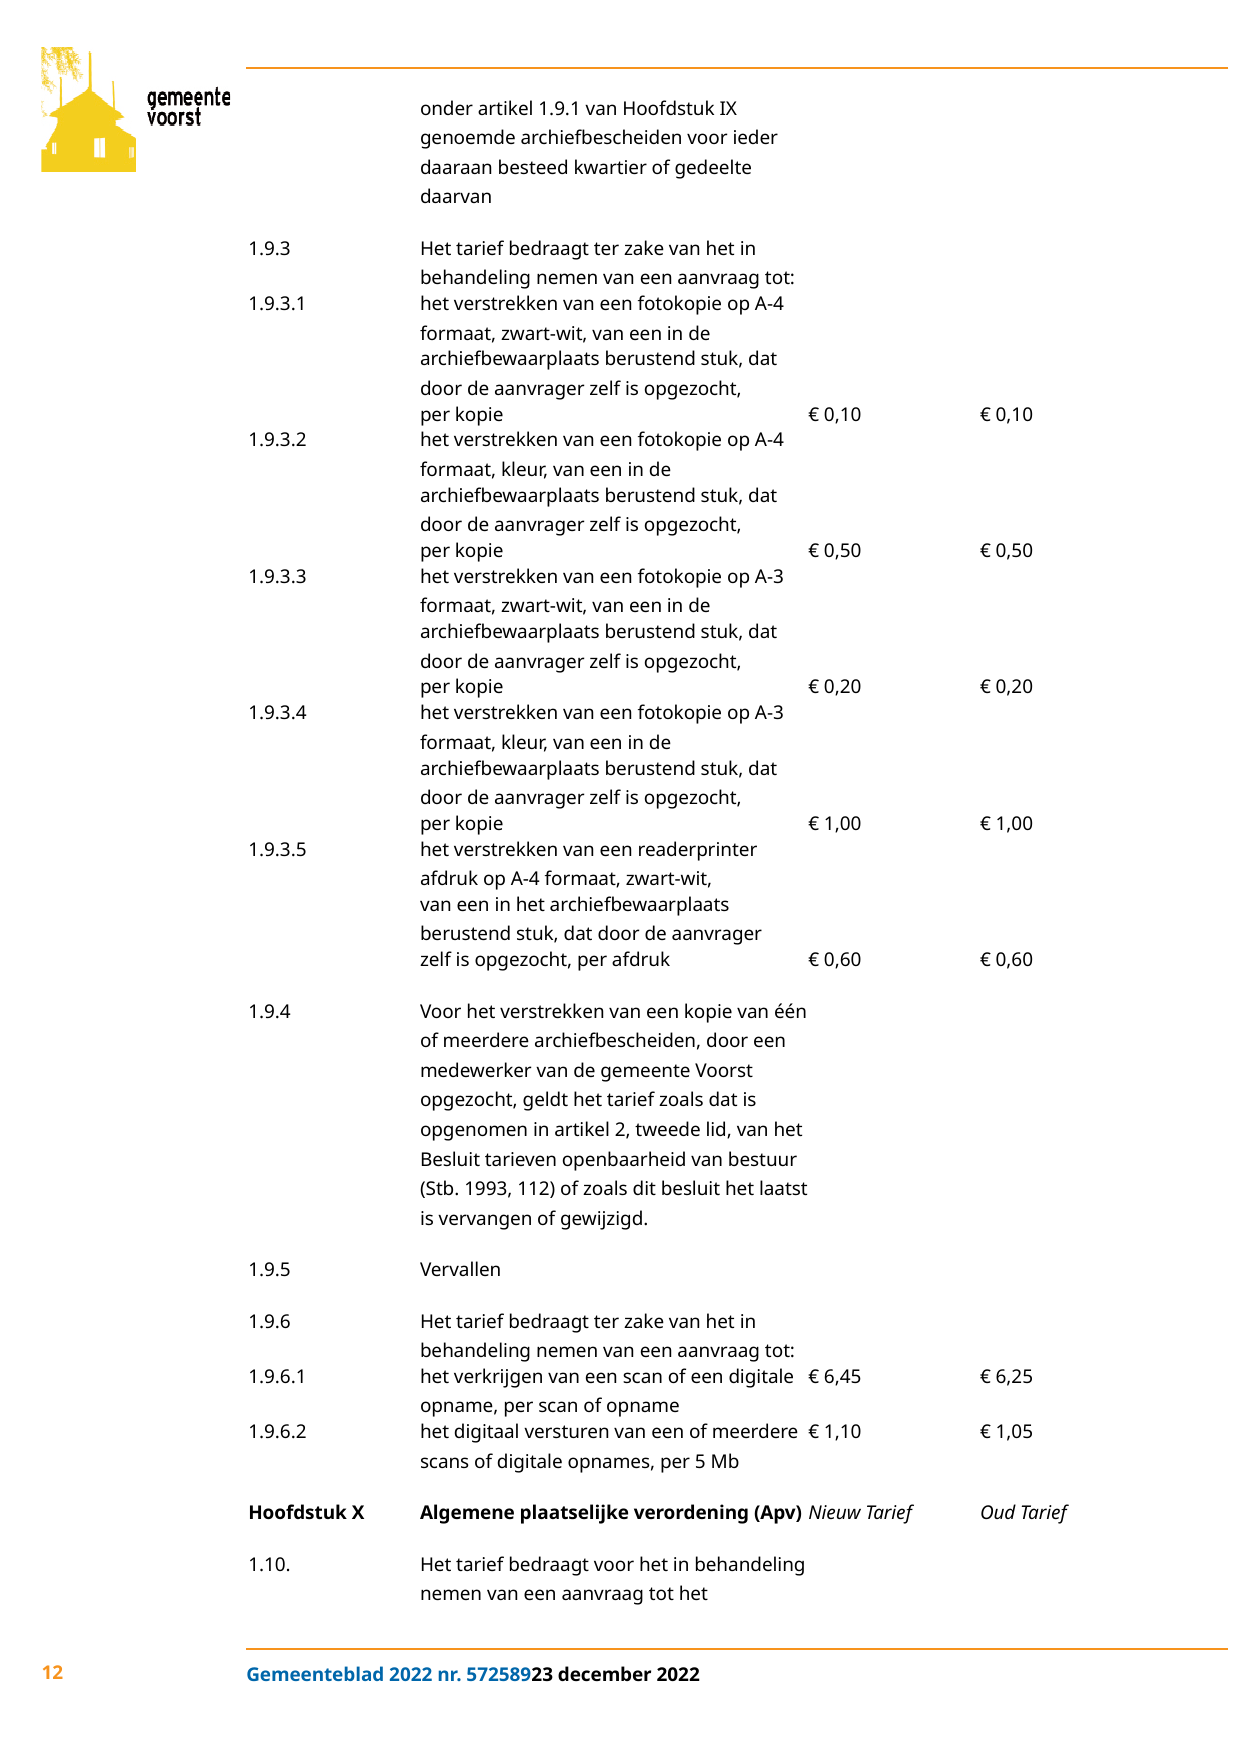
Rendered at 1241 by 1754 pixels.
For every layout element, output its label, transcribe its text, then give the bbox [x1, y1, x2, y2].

table_cell [808, 95, 980, 209]
table_cell [808, 1231, 980, 1256]
table_cell [808, 699, 980, 755]
table_cell Het tarief bedraagt voor het in behandeling nemen van een aanvraag tot het [420, 1551, 808, 1606]
table_cell 1.9.6.2 [248, 1419, 420, 1474]
table_cell archiefbewaarplaats berustend stuk, dat door de aanvrager zelf is opgezocht, [420, 755, 808, 810]
table_cell [808, 209, 980, 235]
table_cell 1.9.3 [248, 235, 420, 290]
table_cell [808, 427, 980, 482]
table_cell [980, 972, 1152, 998]
table_cell Voor het verstrekken van een kopie van één of meerdere archiefbescheiden, door een medewerker van de gemeente Voorst opgezocht, geldt het tarief zoals dat is opgenomen in artikel 2, tweede lid, van het Besluit tarieven openbaarheid van bestuur (Stb. 1993, 112) of zoals dit besluit het laatst is vervangen of gewijzigd. [420, 998, 808, 1231]
table_cell [248, 972, 420, 998]
table_cell [420, 209, 808, 235]
table_cell € 0,10 [980, 401, 1152, 427]
table_cell [248, 482, 420, 537]
table_cell [808, 836, 980, 891]
table_cell [248, 810, 420, 836]
table_cell [980, 1525, 1152, 1551]
table_cell archiefbewaarplaats berustend stuk, dat door de aanvrager zelf is opgezocht, [420, 618, 808, 674]
table_cell € 1,10 [808, 1419, 980, 1474]
table_cell € 1,00 [808, 810, 980, 836]
table_cell [808, 482, 980, 537]
table_cell [248, 618, 420, 674]
table_cell [980, 1282, 1152, 1308]
table_cell het verstrekken van een fotokopie op A-4 formaat, zwart-wit, van een in de [420, 290, 808, 346]
table_cell [808, 755, 980, 810]
table_cell [980, 998, 1152, 1231]
table_cell [980, 95, 1152, 209]
table_cell [420, 1282, 808, 1308]
table_cell 1.10. [248, 1551, 420, 1606]
table_cell € 0,60 [808, 946, 980, 972]
table_cell van een in het archiefbewaarplaats berustend stuk, dat door de aanvrager [420, 891, 808, 946]
table_cell [980, 891, 1152, 946]
table_cell [980, 1231, 1152, 1256]
table_cell [980, 1308, 1152, 1363]
table_cell [248, 209, 420, 235]
table_cell archiefbewaarplaats berustend stuk, dat door de aanvrager zelf is opgezocht, [420, 482, 808, 537]
table_cell per kopie [420, 537, 808, 563]
table_cell € 0,50 [980, 537, 1152, 563]
table_cell [808, 891, 980, 946]
table_cell [980, 1474, 1152, 1499]
table_cell [808, 235, 980, 290]
table_cell het verkrijgen van een scan of een digitale opname, per scan of opname [420, 1363, 808, 1418]
table_cell zelf is opgezocht, per afdruk [420, 946, 808, 972]
table_cell [980, 755, 1152, 810]
table_cell 1.9.3.4 [248, 699, 420, 755]
table_cell [248, 755, 420, 810]
table_cell [980, 209, 1152, 235]
table_cell [808, 618, 980, 674]
table_cell Algemene plaatselijke verordening (Apv) [420, 1500, 808, 1525]
table_cell € 0,50 [808, 537, 980, 563]
table_cell [808, 1525, 980, 1551]
table_cell [808, 1256, 980, 1282]
table_cell per kopie [420, 810, 808, 836]
table_cell [248, 401, 420, 427]
table_cell € 0,20 [980, 674, 1152, 699]
table_cell [420, 1474, 808, 1499]
table_cell archiefbewaarplaats berustend stuk, dat door de aanvrager zelf is opgezocht, [420, 346, 808, 401]
table_cell 1.9.3.3 [248, 563, 420, 618]
table_cell Nieuw Tarief [808, 1500, 980, 1525]
table_cell [980, 699, 1152, 755]
table_cell [980, 482, 1152, 537]
table_cell [808, 1551, 980, 1606]
table_cell per kopie [420, 401, 808, 427]
table_cell 1.9.3.5 [248, 836, 420, 891]
table_cell het verstrekken van een fotokopie op A-4 formaat, kleur, van een in de [420, 427, 808, 482]
table_cell [420, 972, 808, 998]
table_cell Hoofdstuk X [248, 1500, 420, 1525]
table_cell [980, 563, 1152, 618]
table_cell [808, 563, 980, 618]
table_cell [808, 346, 980, 401]
table_cell [808, 998, 980, 1231]
table_cell Het tarief bedraagt ter zake van het in behandeling nemen van een aanvraag tot: [420, 235, 808, 290]
table_cell [980, 346, 1152, 401]
table_cell € 0,10 [808, 401, 980, 427]
table_cell [980, 1256, 1152, 1282]
table_cell het verstrekken van een fotokopie op A-3 formaat, kleur, van een in de [420, 699, 808, 755]
table_cell € 0,60 [980, 946, 1152, 972]
table_cell het verstrekken van een readerprinter afdruk op A-4 formaat, zwart-wit, [420, 836, 808, 891]
table_cell € 6,45 [808, 1363, 980, 1418]
table_cell [980, 427, 1152, 482]
table_cell 1.9.6.1 [248, 1363, 420, 1418]
table_cell [248, 95, 420, 209]
table_cell [248, 537, 420, 563]
table_cell het digitaal versturen van een of meerdere scans of digitale opnames, per 5 Mb [420, 1419, 808, 1474]
table_cell [420, 1525, 808, 1551]
table_cell [980, 618, 1152, 674]
picture [41, 47, 231, 172]
table_cell € 1,05 [980, 1419, 1152, 1474]
table_cell [248, 1525, 420, 1551]
table_cell € 1,00 [980, 810, 1152, 836]
table_cell [248, 346, 420, 401]
table_cell € 6,25 [980, 1363, 1152, 1418]
table_cell [980, 235, 1152, 290]
table_cell Het tarief bedraagt ter zake van het in behandeling nemen van een aanvraag tot: [420, 1308, 808, 1363]
table_cell het verstrekken van een fotokopie op A-3 formaat, zwart-wit, van een in de [420, 563, 808, 618]
table_cell onder artikel 1.9.1 van Hoofdstuk IX genoemde archiefbescheiden voor ieder daaraan besteed kwartier of gedeelte daarvan [420, 95, 808, 209]
table_cell [980, 836, 1152, 891]
table_cell € 0,20 [808, 674, 980, 699]
table_cell 1.9.5 [248, 1256, 420, 1282]
table_cell [808, 972, 980, 998]
table_cell [808, 1308, 980, 1363]
table_cell Vervallen [420, 1256, 808, 1282]
table_cell per kopie [420, 674, 808, 699]
table_cell 1.9.4 [248, 998, 420, 1231]
table_cell 1.9.6 [248, 1308, 420, 1363]
table_cell 1.9.3.1 [248, 290, 420, 346]
table_cell [420, 1231, 808, 1256]
table_cell 1.9.3.2 [248, 427, 420, 482]
table_cell [248, 946, 420, 972]
table_cell [808, 1282, 980, 1308]
table_cell [248, 1474, 420, 1499]
table_cell Oud Tarief [980, 1500, 1152, 1525]
table_cell [808, 290, 980, 346]
table_cell [248, 674, 420, 699]
table_cell [980, 1551, 1152, 1606]
table_cell [808, 1474, 980, 1499]
table_cell [248, 891, 420, 946]
table_cell [248, 1282, 420, 1308]
table_cell [248, 1231, 420, 1256]
table_cell [980, 290, 1152, 346]
